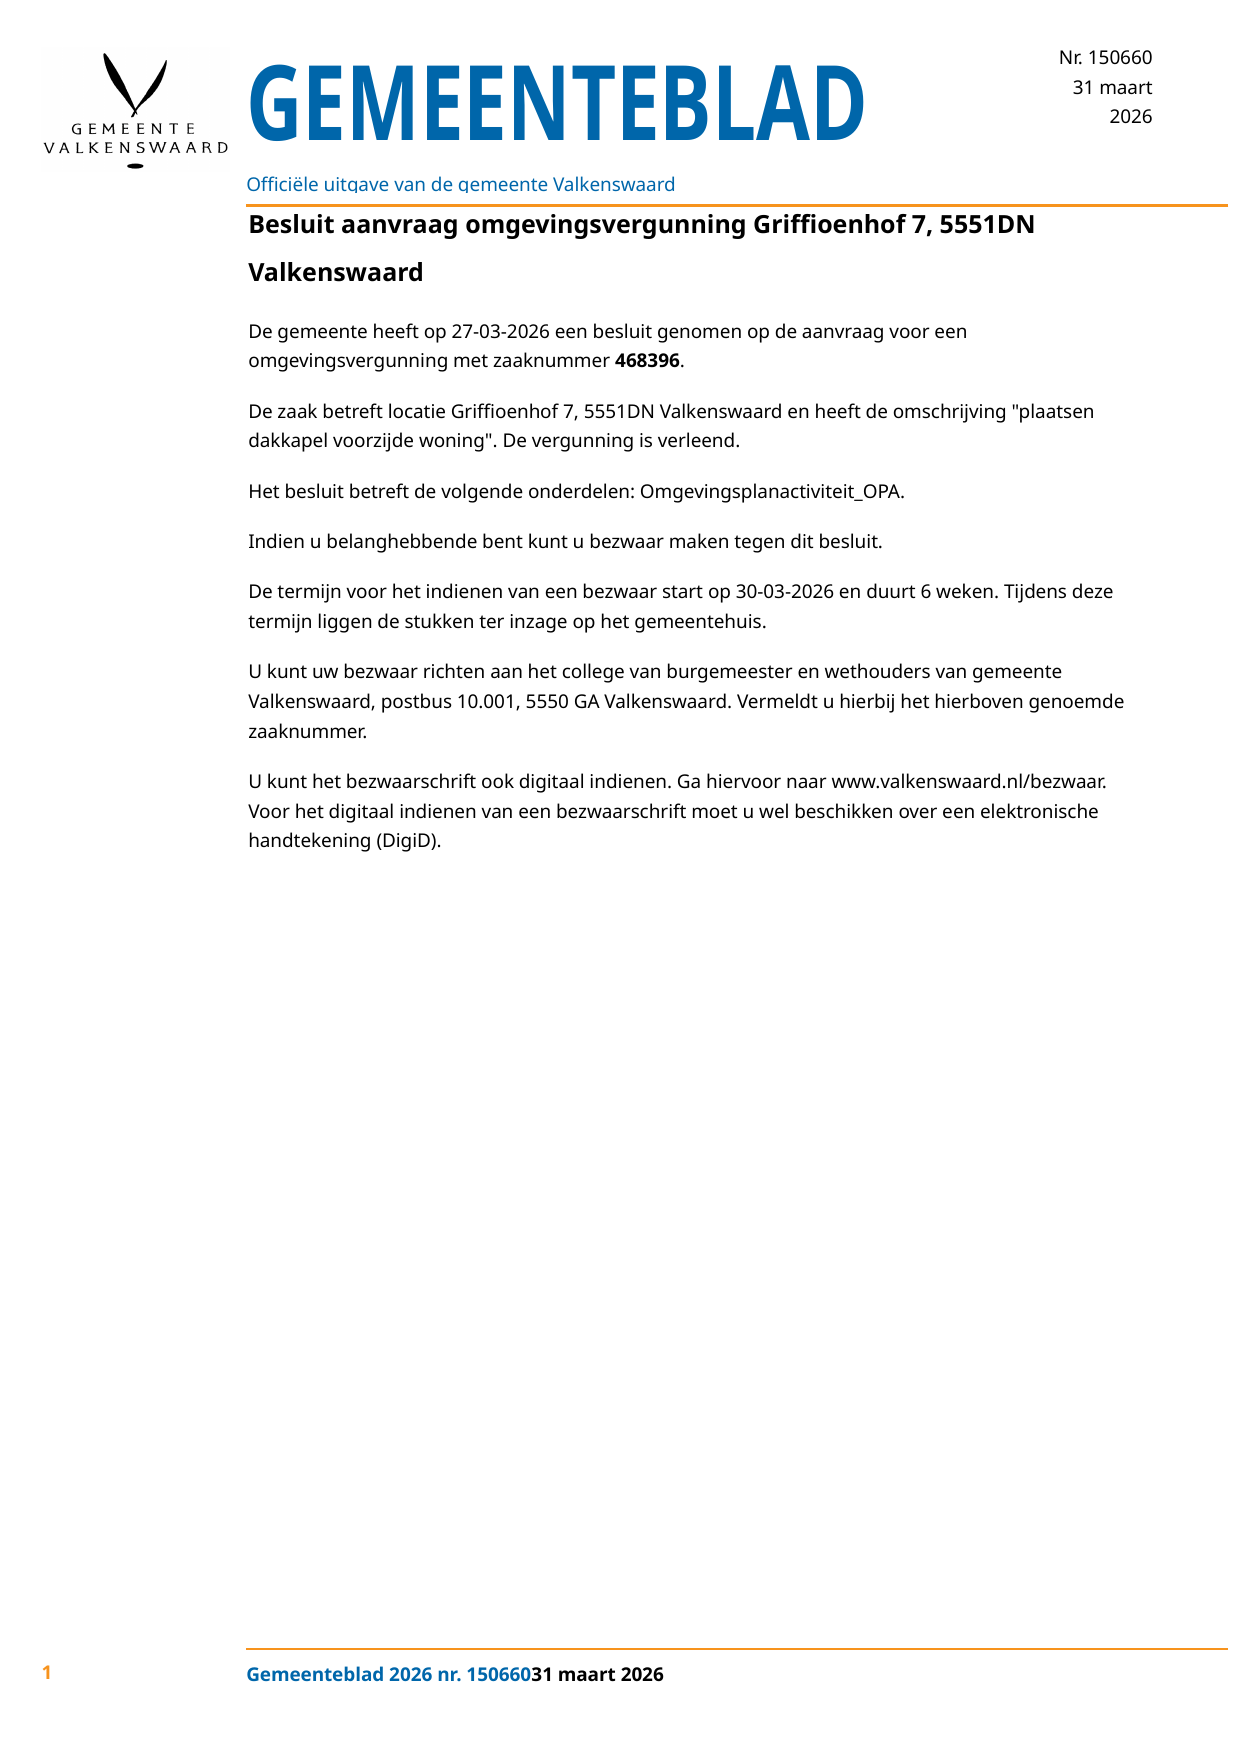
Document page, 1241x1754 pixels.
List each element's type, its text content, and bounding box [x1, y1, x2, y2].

text Besluit aanvraag omgevingsvergunning Griffioenhof 7, 5551DN Valkenswaard [248, 207, 1152, 288]
text Indien u belanghebbende bent kunt u bezwaar maken tegen dit besluit. [248, 528, 1152, 554]
text De gemeente heeft op 27-03-2026 een besluit genomen op de aanvraag voor een omgevingsvergunning met zaaknummer 468396. [248, 318, 1152, 373]
text De termijn voor het indienen van een bezwaar start op 30-03-2026 en duurt 6 weken. Tijdens deze termijn liggen de stukken ter inzage op het gemeentehuis. [248, 579, 1152, 634]
picture [41, 47, 231, 172]
text Het besluit betreft de volgende onderdelen: Omgevingsplanactiviteit_OPA. [248, 478, 1152, 504]
text U kunt uw bezwaar richten aan het college van burgemeester en wethouders van gemeente Valkenswaard, postbus 10.001, 5550 GA Valkenswaard. Vermeldt u hierbij het hierboven genoemde zaaknummer. [248, 659, 1152, 744]
text U kunt het bezwaarschrift ook digitaal indienen. Ga hiervoor naar www.valkenswaard.nl/bezwaar. Voor het digitaal indienen van een bezwaarschrift moet u wel beschikken over een elektronische handtekening (DigiD). [248, 768, 1152, 853]
text De zaak betreft locatie Griffioenhof 7, 5551DN Valkenswaard en heeft de omschrijving "plaatsen dakkapel voorzijde woning". De vergunning is verleend. [248, 398, 1152, 453]
